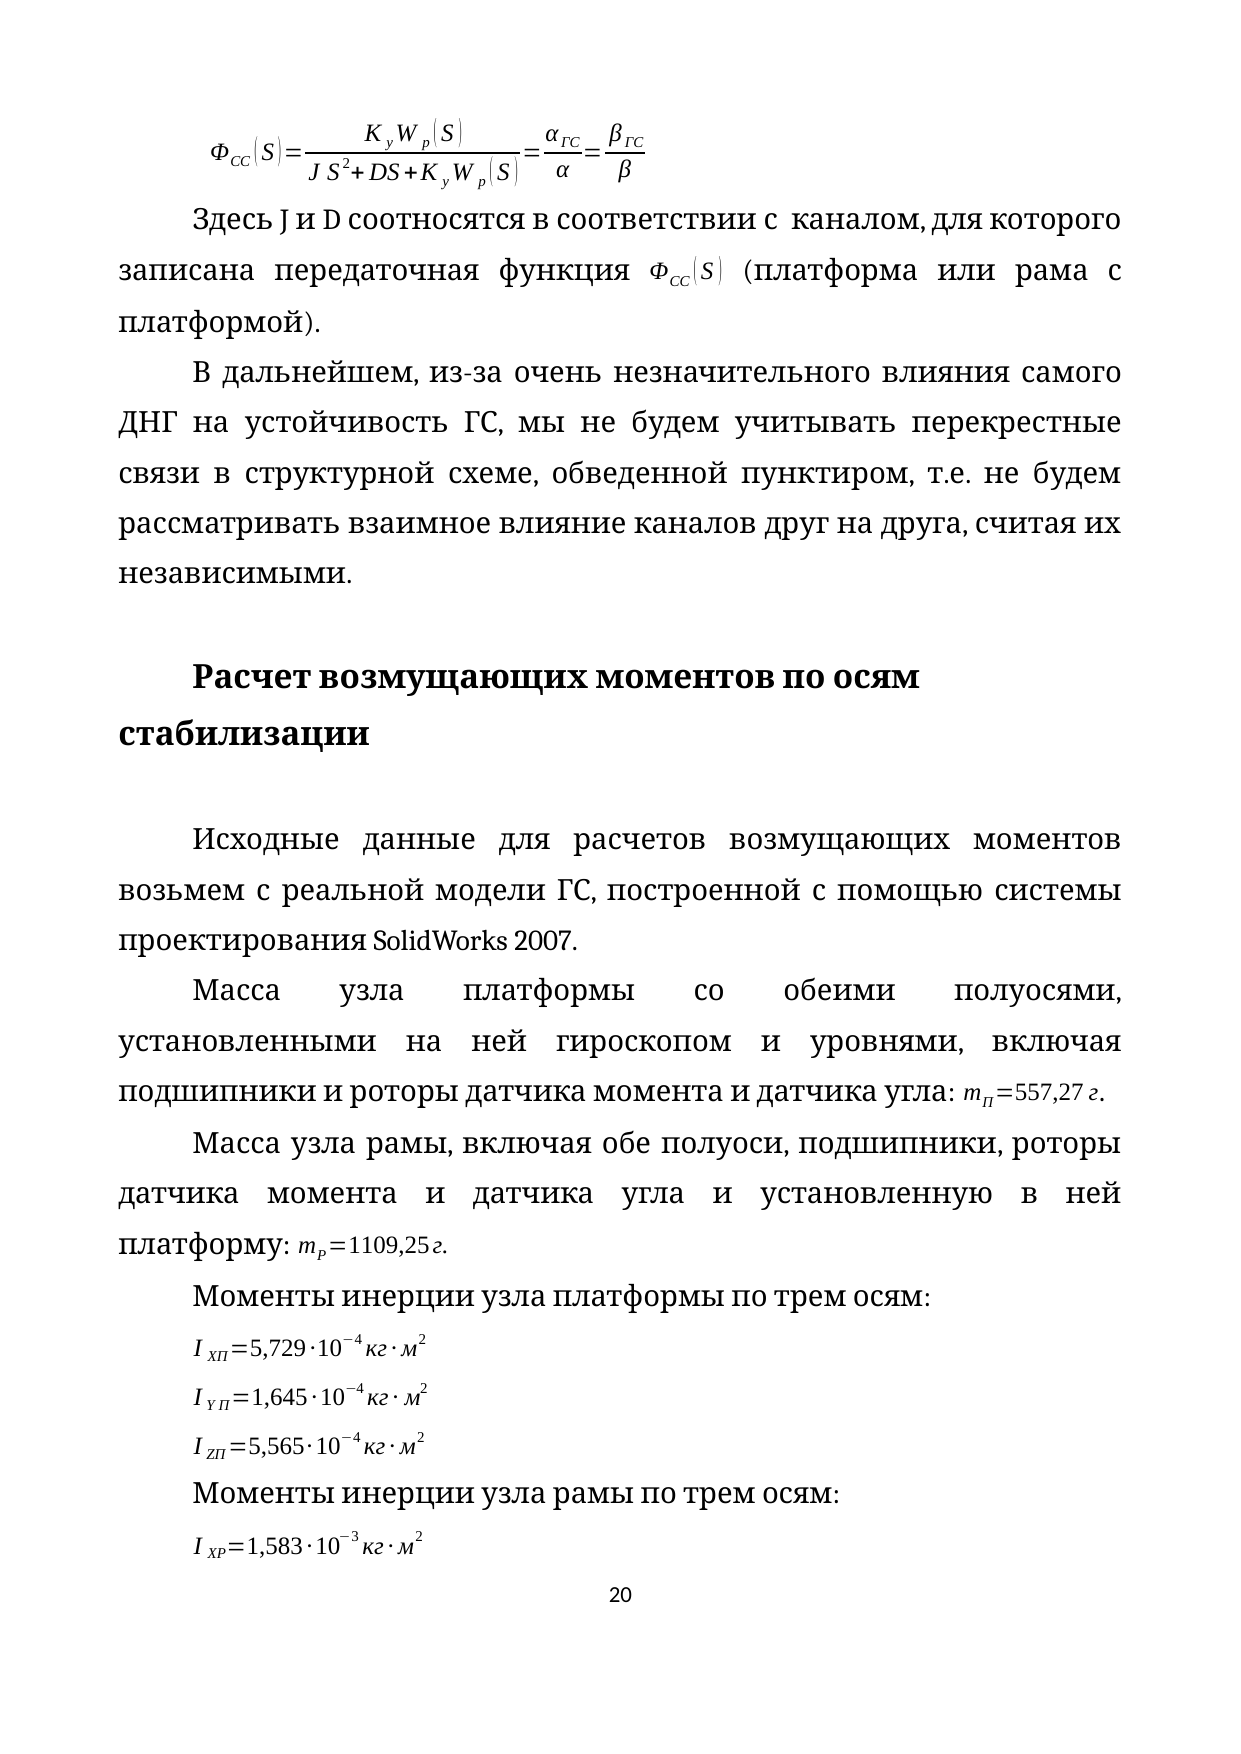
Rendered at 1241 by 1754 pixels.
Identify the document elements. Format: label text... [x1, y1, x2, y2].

text Исходные данные для расчетов возмущающих моментов возьмем с реальной модели ГС, построенной с помощью системы проектирования SolidWorks 2007. [118, 823, 1122, 958]
text В дальнейшем, из-за очень незначительного влияния самого ДНГ на устойчивость ГС, мы не будем учитывать перекрестные связи в структурной схеме, обведенной пунктиром, т.е. не будем рассматривать взаимное влияние каналов друг на друга, считая их независимыми. [118, 356, 1122, 591]
text Здесь J и D соотносятся в соответствии с каналом, для которого записана передаточная функция (платформа или рама с платформой). [118, 203, 1122, 339]
text Расчет возмущающих моментов по осям стабилизации [118, 658, 1122, 754]
text Моменты инерции узла платформы по трем осям: [118, 1280, 1122, 1313]
text Моменты инерции узла рамы по трем осям: [118, 1477, 1122, 1511]
text Масса узла рамы, включая обе полуоси, подшипники, роторы датчика момента и датчика угла и установленную в ней платформу: [118, 1127, 1122, 1263]
text Масса узла платформы со обеими полуосями, установленными на ней гироскопом и уровнями, включая подшипники и роторы датчика момента и датчика угла: . [118, 974, 1122, 1110]
